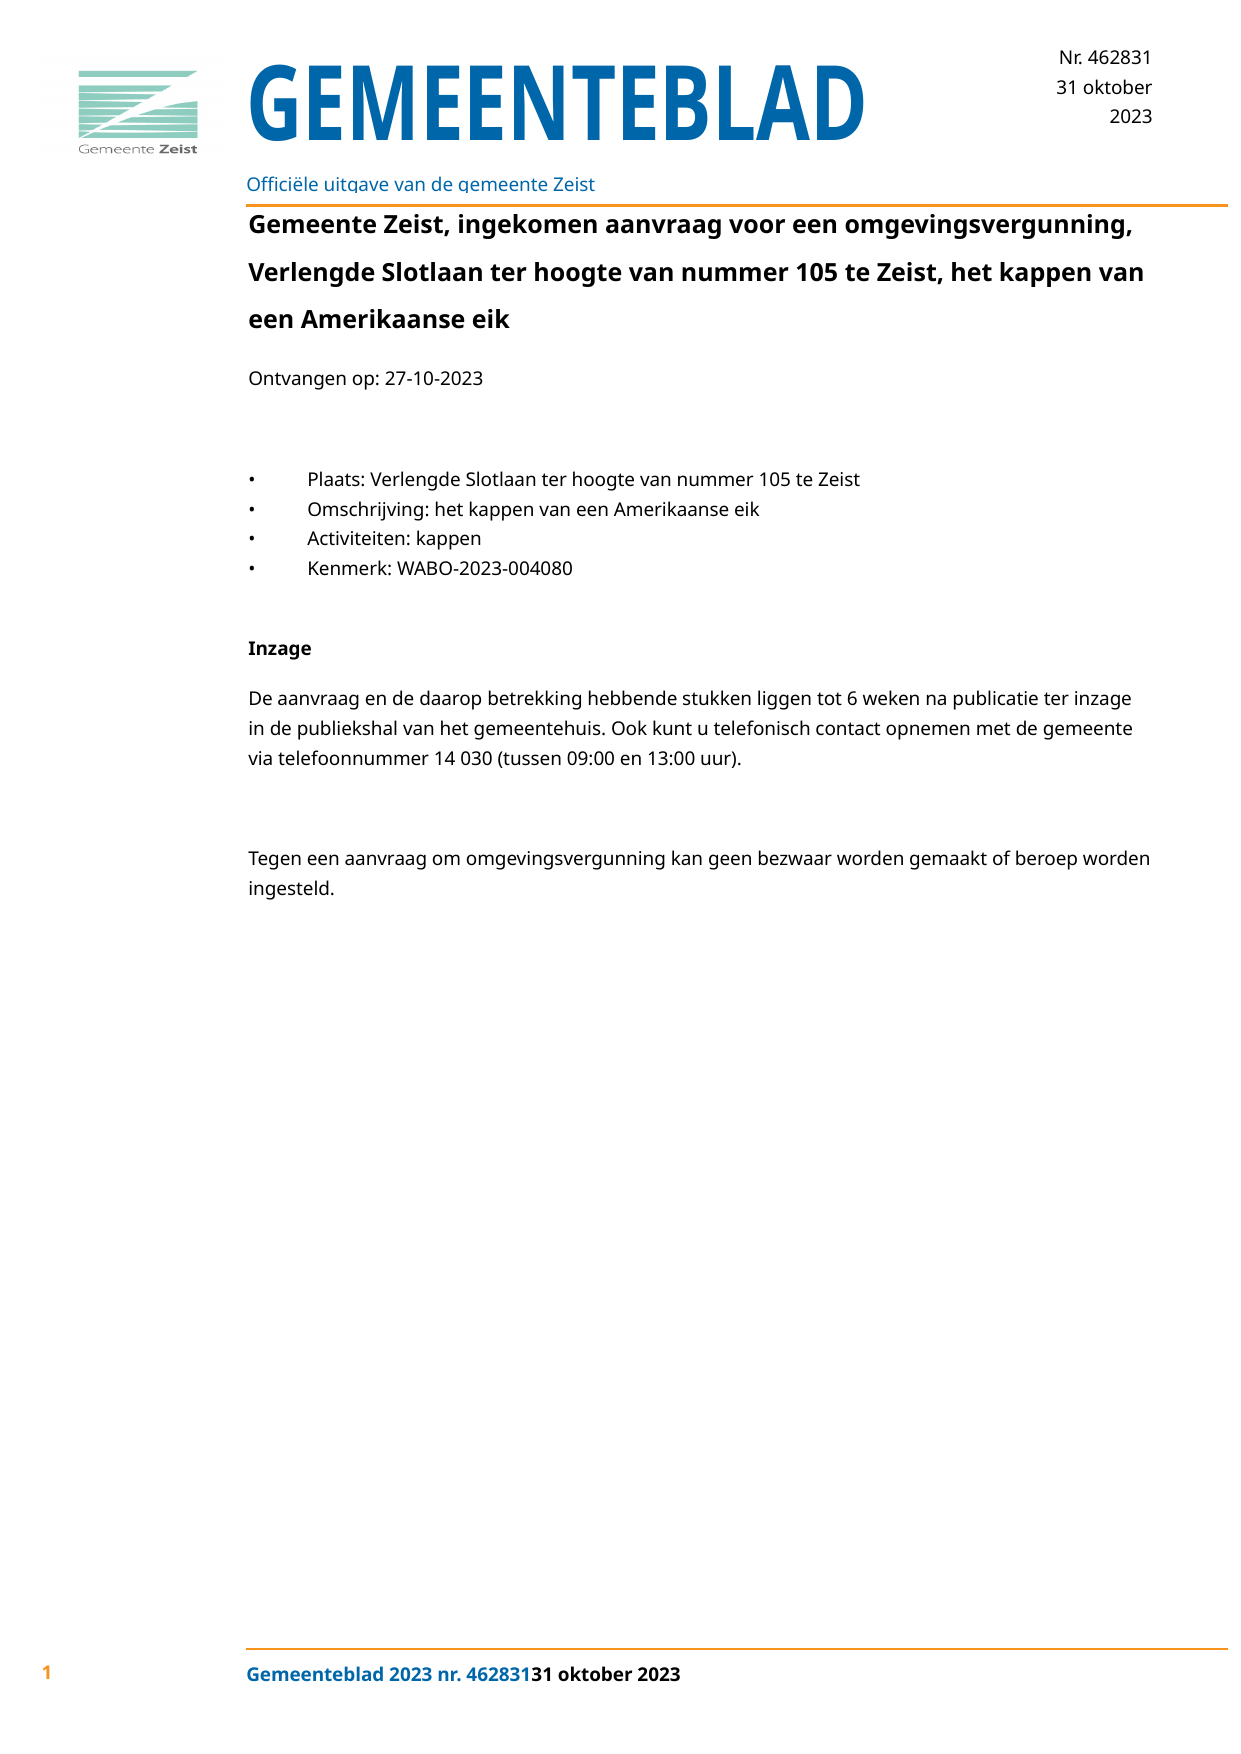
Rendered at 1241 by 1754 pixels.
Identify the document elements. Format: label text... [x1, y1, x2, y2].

list Activiteiten: kappen [248, 526, 1152, 551]
text Ontvangen op: 27-10-2023 [248, 366, 1152, 391]
text Gemeente Zeist, ingekomen aanvraag voor een omgevingsvergunning, Verlengde Slotlaan ter hoogte van nummer 105 te Zeist, het kappen van een Amerikaanse eik [248, 207, 1152, 336]
text De aanvraag en de daarop betrekking hebbende stukken liggen tot 6 weken na publicatie ter inzage in de publiekshal van het gemeentehuis. Ook kunt u telefonisch contact opnemen met de gemeente via telefoonnummer 14 030 (tussen 09:00 en 13:00 uur). [248, 686, 1152, 770]
text Inzage [248, 635, 1152, 661]
list Kenmerk: WABO-2023-004080 [248, 555, 1152, 581]
text Tegen een aanvraag om omgevingsvergunning kan geen bezwaar worden gemaakt of beroep worden ingesteld. [248, 846, 1152, 901]
picture [41, 47, 231, 172]
list Plaats: Verlengde Slotlaan ter hoogte van nummer 105 te Zeist [248, 466, 1152, 492]
list Omschrijving: het kappen van een Amerikaanse eik [248, 496, 1152, 522]
